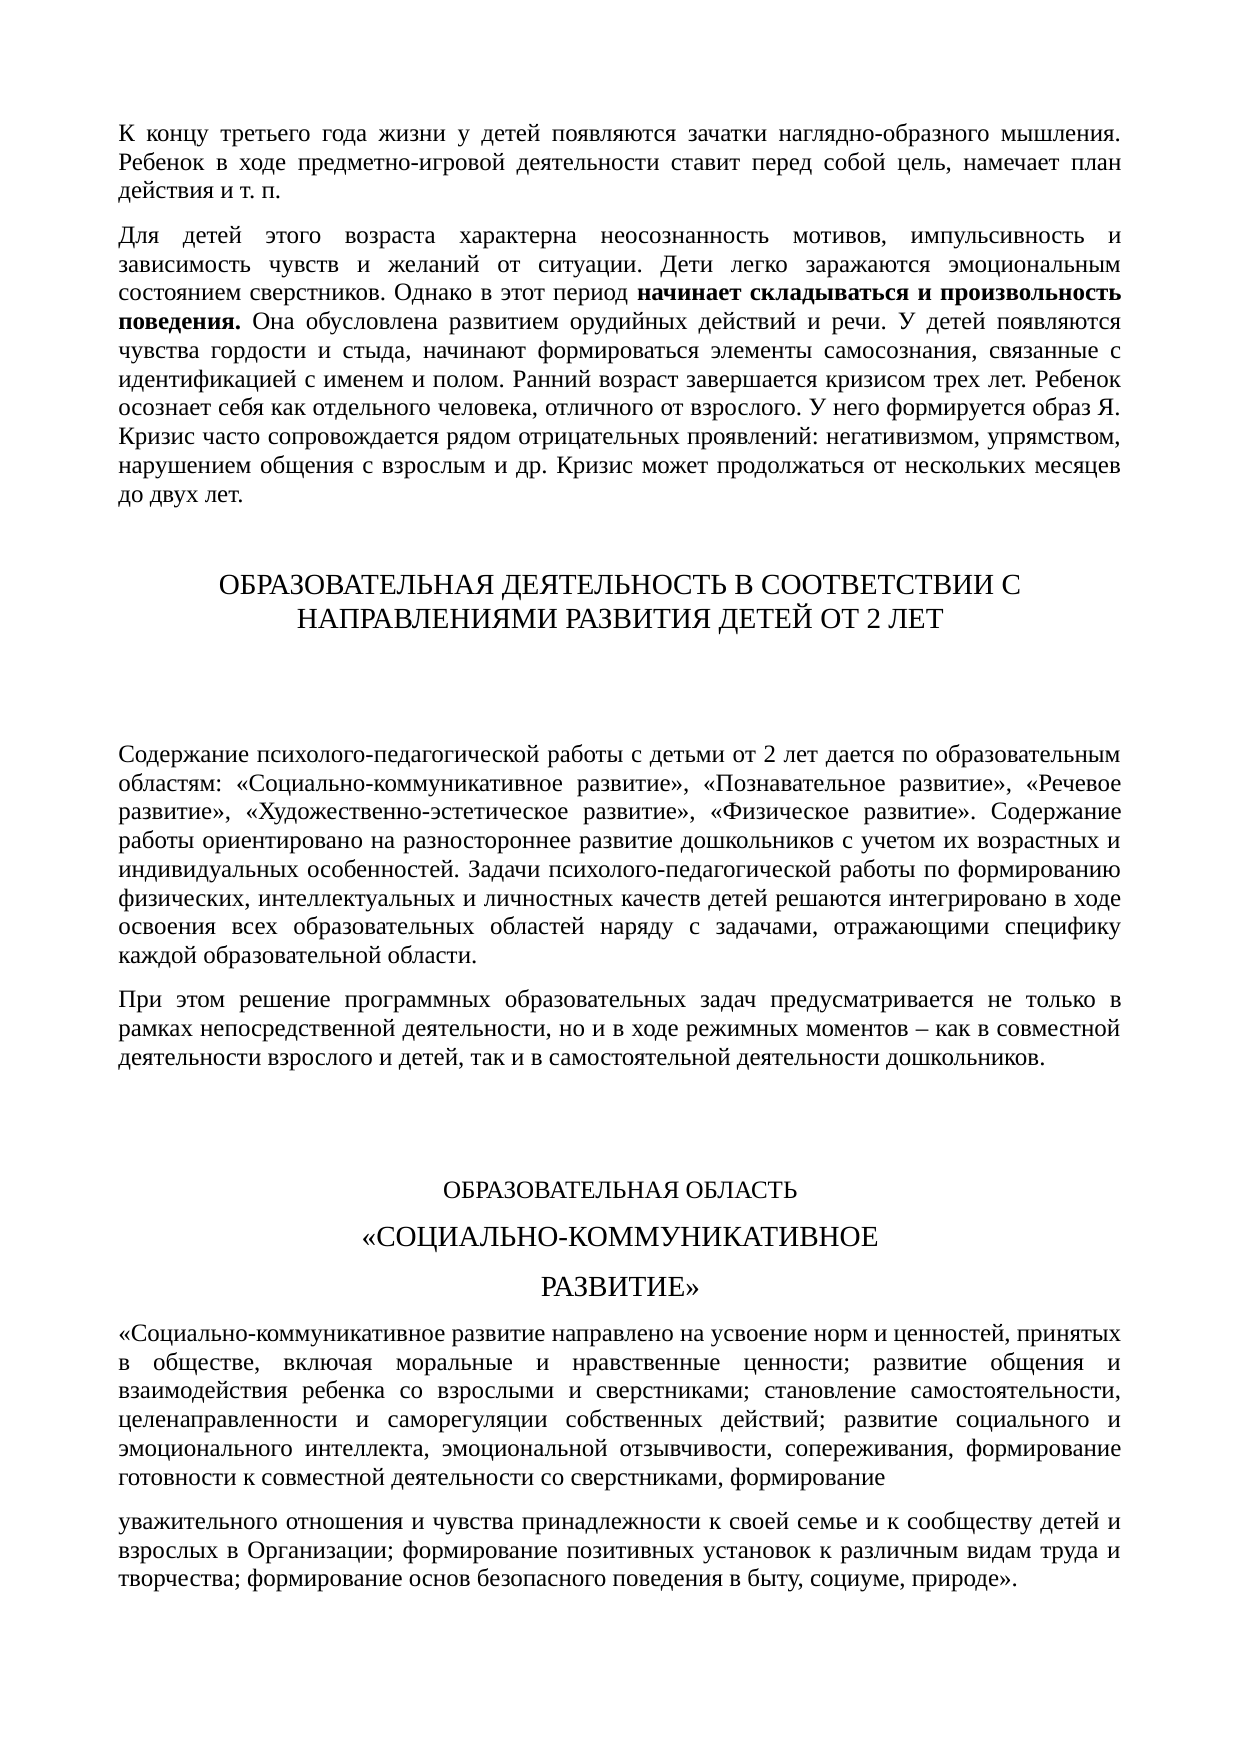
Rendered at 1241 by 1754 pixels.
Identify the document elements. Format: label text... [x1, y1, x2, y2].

text При этом решение программных образовательных задач предусматривается не только в рамках непосредственной деятельности, но и в ходе режимных моментов – как в совместной деятельности взрослого и детей, так и в самостоятельной деятельности дошкольников. [118, 984, 1122, 1071]
text ОБРАЗОВАТЕЛЬНАЯ ОБЛАСТЬ [118, 1175, 1122, 1204]
text «Социально-коммуникативное развитие направлено на усвоение норм и ценностей, принятых в обществе, включая моральные и нравственные ценности; развитие общения и взаимодействия ребенка со взрослыми и сверстниками; становление самостоятельности, целенаправленности и саморегуляции собственных действий; развитие социального и эмоционального интеллекта, эмоциональной отзывчивости, сопереживания, формирование готовности к совместной деятельности со сверстниками, формирование [118, 1318, 1122, 1490]
text уважительного отношения и чувства принадлежности к своей семье и к сообществу детей и взрослых в Организации; формирование позитивных установок к различным видам труда и творчества; формирование основ безопасного поведения в быту, социуме, природе». [118, 1506, 1122, 1592]
text Содержание психолого-педагогической работы с детьми от 2 лет дается по образовательным областям: «Социально-коммуникативное развитие», «Познавательное развитие», «Речевое развитие», «Художественно-эстетическое развитие», «Физическое развитие». Содержание работы ориентировано на разностороннее развитие дошкольников с учетом их возрастных и индивидуальных особенностей. Задачи психолого-педагогической работы по формированию физических, интеллектуальных и личностных качеств детей решаются интегрировано в ходе освоения всех образовательных областей наряду с задачами, отражающими специфику каждой образовательной области. [118, 739, 1122, 969]
text ОБРАЗОВАТЕЛЬНАЯ ДЕЯТЕЛЬНОСТЬ В СООТВЕТСТВИИ С НАПРАВЛЕНИЯМИ РАЗВИТИЯ ДЕТЕЙ ОТ 2 ЛЕТ [118, 567, 1122, 634]
text Для детей этого возраста характерна неосознанность мотивов, импульсивность и зависимость чувств и желаний от ситуации. Дети легко заражаются эмоциональным состоянием сверстников. Однако в этот период начинает складываться и произвольность поведения. Она обусловлена развитием орудийных действий и речи. У детей появляются чувства гордости и стыда, начинают формироваться элементы самосознания, связанные с идентификацией с именем и полом. Ранний возраст завершается кризисом трех лет. Ребенок осознает себя как отдельного человека, отличного от взрослого. У него формируется образ Я. Кризис часто сопровождается рядом отрицательных проявлений: негативизмом, упрямством, нарушением общения с взрослым и др. Кризис может продолжаться от нескольких месяцев до двух лет. [118, 220, 1122, 507]
text К концу третьего года жизни у детей появляются зачатки наглядно-образного мышления. Ребенок в ходе предметно-игровой деятельности ставит перед собой цель, намечает план действия и т. п. [118, 118, 1122, 204]
text «СОЦИАЛЬНО-КОММУНИКАТИВНОЕ [118, 1219, 1122, 1253]
text РАЗВИТИЕ» [118, 1269, 1122, 1302]
